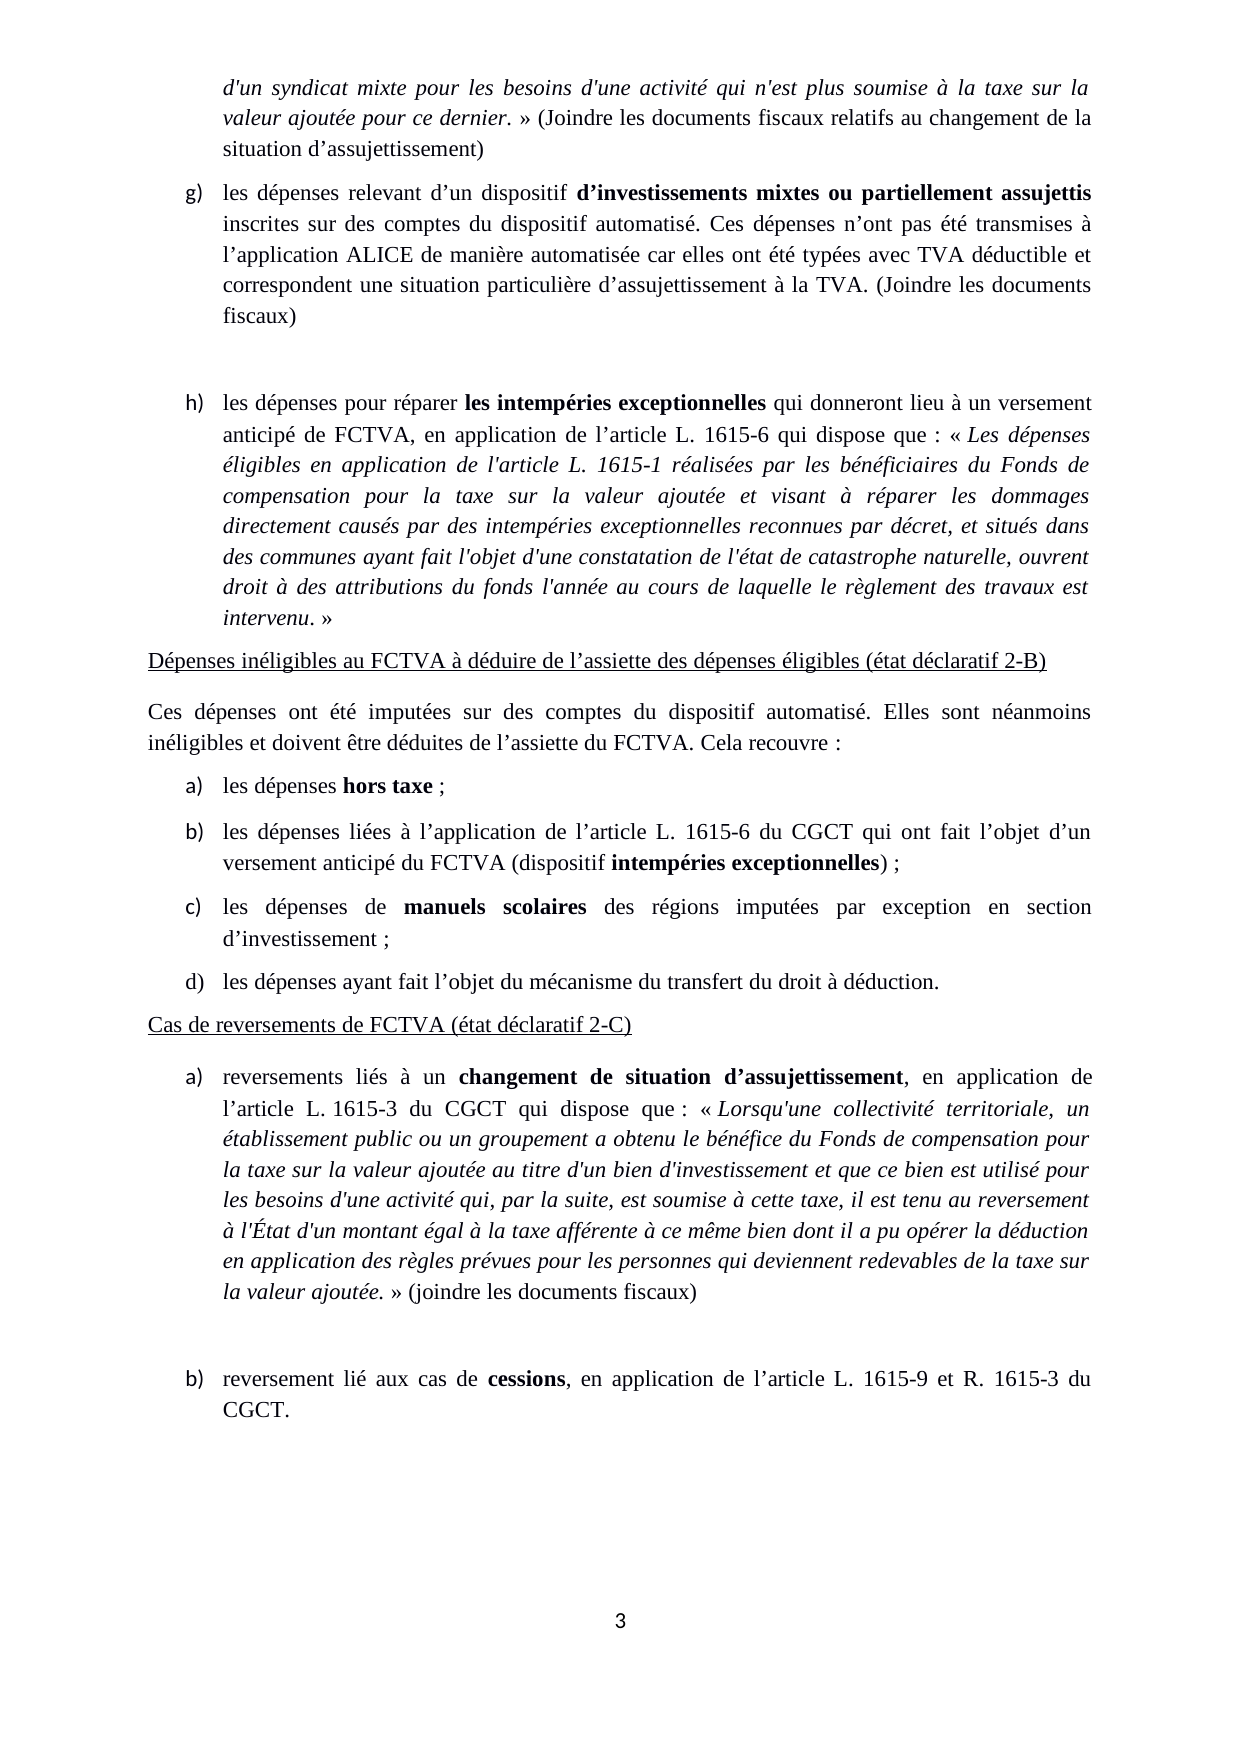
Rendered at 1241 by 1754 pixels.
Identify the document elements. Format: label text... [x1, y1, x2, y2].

list les dépenses de manuels scolaires des régions imputées par exception en section d’investissement ; [185, 892, 1093, 951]
list les dépenses liées à l’application de l’article L. 1615-6 du CGCT qui ont fait l’objet d’un versement anticipé du FCTVA (dispositif intempéries exceptionnelles) ; [185, 817, 1093, 876]
list d'un syndicat mixte pour les besoins d'une activité qui n'est plus soumise à la taxe sur la valeur ajoutée pour ce dernier. » (Joindre les documents fiscaux relatifs au changement de la situation d’assujettissement) [185, 74, 1093, 161]
list les dépenses hors taxe ; [185, 771, 1093, 800]
text Ces dépenses ont été imputées sur des comptes du dispositif automatisé. Elles sont néanmoins inéligibles et doivent être déduites de l’assiette du FCTVA. Cela recouvre : [148, 698, 1093, 755]
list les dépenses pour réparer les intempéries exceptionnelles qui donneront lieu à un versement anticipé de FCTVA, en application de l’article L. 1615-6 qui dispose que : « Les dépenses éligibles en application de l'article L. 1615-1 réalisées par les bénéficiaires du Fonds de compensation pour la taxe sur la valeur ajoutée et visant à réparer les dommages directement causés par des intempéries exceptionnelles reconnues par décret, et situés dans des communes ayant fait l'objet d'une constatation de l'état de catastrophe naturelle, ouvrent droit à des attributions du fonds l'année au cours de laquelle le règlement des travaux est intervenu. » [185, 388, 1093, 630]
list les dépenses ayant fait l’objet du mécanisme du transfert du droit à déduction. [185, 968, 1093, 994]
text Cas de reversements de FCTVA (état déclaratif 2-C) [148, 1011, 1093, 1037]
list reversements liés à un changement de situation d’assujettissement, en application de l’article L. 1615-3 du CGCT qui dispose que : « Lorsqu'une collectivité territoriale, un établissement public ou un groupement a obtenu le bénéfice du Fonds de compensation pour la taxe sur la valeur ajoutée au titre d'un bien d'investissement et que ce bien est utilisé pour les besoins d'une activité qui, par la suite, est soumise à cette taxe, il est tenu au reversement à l'État d'un montant égal à la taxe afférente à ce même bien dont il a pu opérer la déduction en application des règles prévues pour les personnes qui deviennent redevables de la taxe sur la valeur ajoutée. » (joindre les documents fiscaux) [185, 1062, 1093, 1304]
list les dépenses relevant d’un dispositif d’investissements mixtes ou partiellement assujettis inscrites sur des comptes du dispositif automatisé. Ces dépenses n’ont pas été transmises à l’application ALICE de manière automatisée car elles ont été typées avec TVA déductible et correspondent une situation particulière d’assujettissement à la TVA. (Joindre les documents fiscaux) [185, 178, 1093, 328]
list reversement lié aux cas de cessions, en application de l’article L. 1615-9 et R. 1615-3 du CGCT. [185, 1364, 1093, 1423]
text Dépenses inéligibles au FCTVA à déduire de l’assiette des dépenses éligibles (état déclaratif 2-B) [148, 647, 1093, 673]
